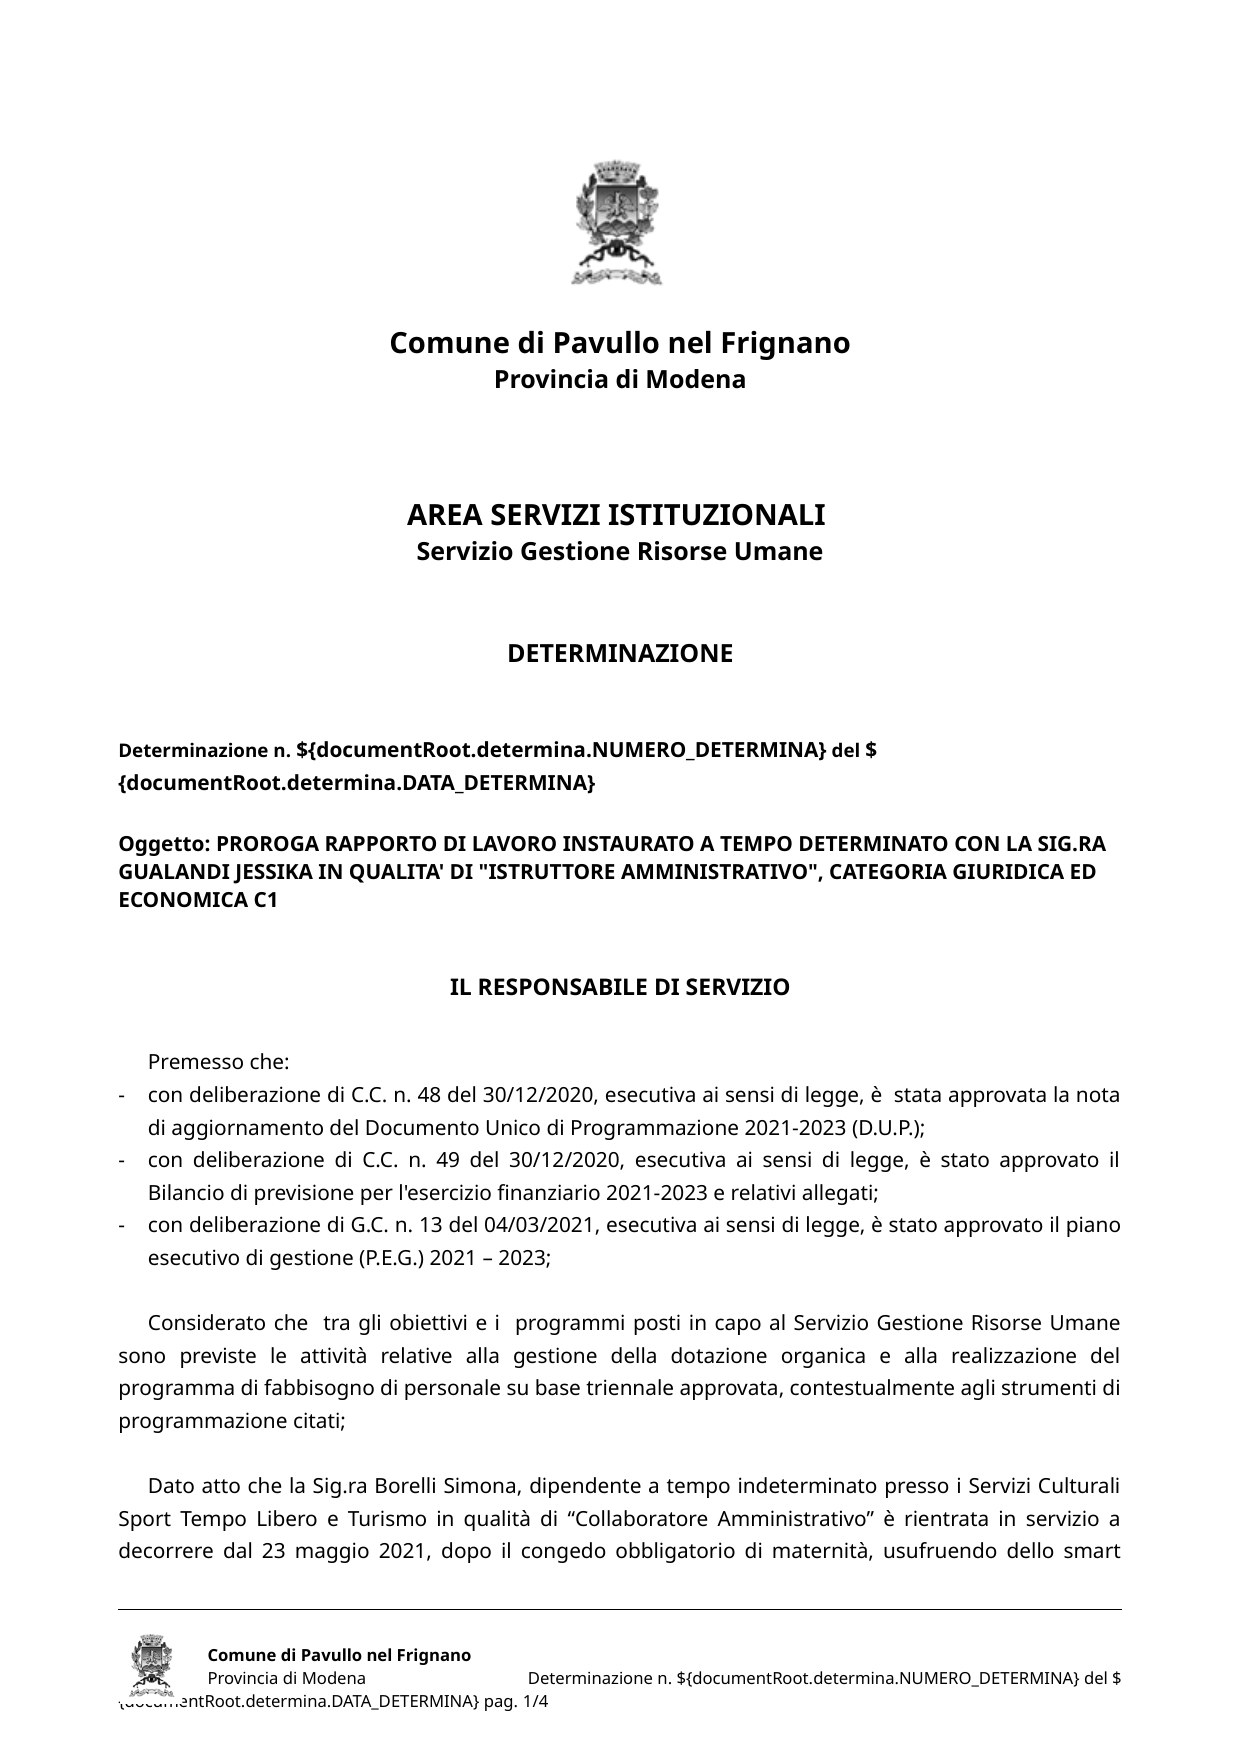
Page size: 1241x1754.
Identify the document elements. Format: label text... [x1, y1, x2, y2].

text DETERMINAZIONE [118, 636, 1122, 670]
text Oggetto: PROROGA RAPPORTO DI LAVORO INSTAURATO A TEMPO DETERMINATO CON LA SIG.RA GUALANDI JESSIKA IN QUALITA' DI "ISTRUTTORE AMMINISTRATIVO", CATEGORIA GIURIDICA ED ECONOMICA C1 [118, 829, 1122, 914]
text Premesso che: [118, 1047, 1122, 1076]
text Servizio Gestione Risorse Umane [118, 533, 1122, 568]
list con deliberazione di G.C. n. 13 del 04/03/2021, esecutiva ai sensi di legge, è stato approvato il piano esecutivo di gestione (P.E.G.) 2021 – 2023; [118, 1211, 1122, 1272]
text AREA SERVIZI ISTITUZIONALI [118, 494, 1122, 533]
list con deliberazione di C.C. n. 48 del 30/12/2020, esecutiva ai sensi di legge, è stata approvata la nota di aggiornamento del Documento Unico di Programmazione 2021-2023 (D.U.P.); [118, 1080, 1122, 1141]
picture [120, 1631, 183, 1704]
text Dato atto che la Sig.ra Borelli Simona, dipendente a tempo indeterminato presso i Servizi Culturali Sport Tempo Libero e Turismo in qualità di “Collaboratore Amministrativo” è rientrata in servizio a decorrere dal 23 maggio 2021, dopo il congedo obbligatorio di maternità, usufruendo dello smart [118, 1471, 1122, 1565]
picture [546, 152, 695, 289]
text IL RESPONSABILE DI SERVIZIO [118, 971, 1122, 1002]
list con deliberazione di C.C. n. 49 del 30/12/2020, esecutiva ai sensi di legge, è stato approvato il Bilancio di previsione per l'esercizio finanziario 2021-2023 e relativi allegati; [118, 1145, 1122, 1206]
text Considerato che tra gli obiettivi e i programmi posti in capo al Servizio Gestione Risorse Umane sono previste le attività relative alla gestione della dotazione organica e alla realizzazione del programma di fabbisogno di personale su base triennale approvata, contestualmente agli strumenti di programmazione citati; [118, 1308, 1122, 1434]
text Determinazione n. ${documentRoot.determina.NUMERO_DETERMINA} del ${documentRoot.determina.DATA_DETERMINA} [118, 735, 1122, 796]
